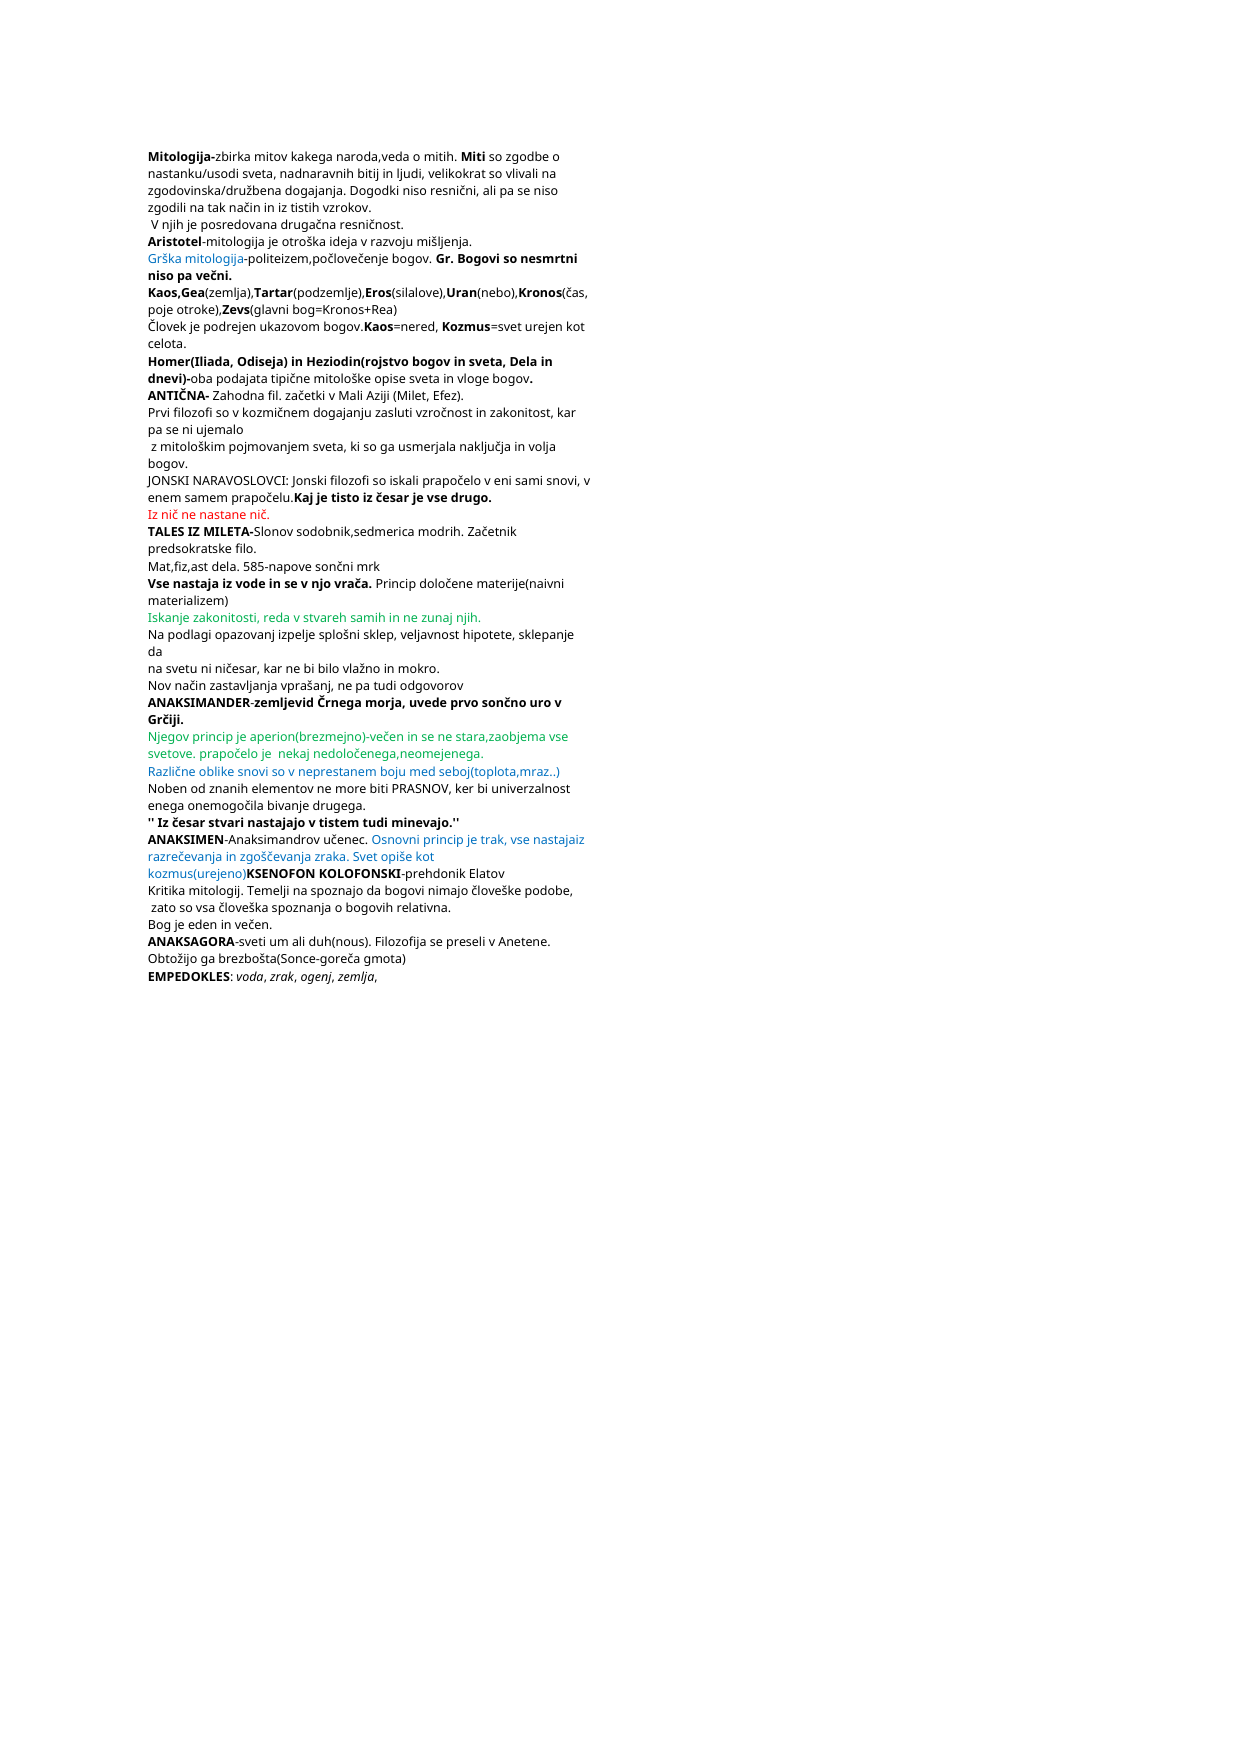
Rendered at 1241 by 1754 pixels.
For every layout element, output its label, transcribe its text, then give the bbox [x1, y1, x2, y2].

text Mitologija-zbirka mitov kakega naroda,veda o mitih. Miti so zgodbe o nastanku/usodi sveta, nadnaravnih bitij in ljudi, velikokrat so vlivali na zgodovinska/družbena dogajanja. Dogodki niso resnični, ali pa se niso zgodili na tak način in iz tistih vzrokov. V njih je posredovana drugačna resničnost. Aristotel-mitologija je otroška ideja v razvoju mišljenja. Grška mitologija-politeizem,počlovečenje bogov. Gr. Bogovi so nesmrtni niso pa večni. Kaos,Gea(zemlja),Tartar(podzemlje),Eros(silalove),Uran(nebo),Kronos(čas,poje otroke),Zevs(glavni bog=Kronos+Rea) Človek je podrejen ukazovom bogov.Kaos=nered, Kozmus=svet urejen kot celota. Homer(Iliada, Odiseja) in Heziodin(rojstvo bogov in sveta, Dela in dnevi)-oba podajata tipične mitološke opise sveta in vloge bogov. ANTIČNA- Zahodna fil. začetki v Mali Aziji (Milet, Efez). Prvi filozofi so v kozmičnem dogajanju zasluti vzročnost in zakonitost, kar pa se ni ujemalo z mitološkim pojmovanjem sveta, ki so ga usmerjala naključja in volja bogov. JONSKI NARAVOSLOVCI: Jonski filozofi so iskali prapočelo v eni sami snovi, v enem samem prapočelu.Kaj je tisto iz česar je vse drugo. Iz nič ne nastane nič. TALES IZ MILETA-Slonov sodobnik,sedmerica modrih. Začetnik predsokratske filo. Mat,fiz,ast dela. 585-napove sončni mrk Vse nastaja iz vode in se v njo vrača. Princip določene materije(naivni materializem) Iskanje zakonitosti, reda v stvareh samih in ne zunaj njih. Na podlagi opazovanj izpelje splošni sklep, veljavnost hipotete, sklepanje da na svetu ni ničesar, kar ne bi bilo vlažno in mokro. Nov način zastavljanja vprašanj, ne pa tudi odgovorov ANAKSIMANDER-zemljevid Črnega morja, uvede prvo sončno uro v Grčiji. Njegov princip je aperion(brezmejno)-večen in se ne stara,zaobjema vse svetove. prapočelo je nekaj nedoločenega,neomejenega. Različne oblike snovi so v neprestanem boju med seboj(toplota,mraz..) Noben od znanih elementov ne more biti PRASNOV, ker bi univerzalnost enega onemogočila bivanje drugega. '' Iz česar stvari nastajajo v tistem tudi minevajo.'' ANAKSIMEN-Anaksimandrov učenec. Osnovni princip je trak, vse nastajaiz razrečevanja in zgoščevanja zraka. Svet opiše kot kozmus(urejeno)KSENOFON KOLOFONSKI-prehdonik Elatov Kritika mitologij. Temelji na spoznajo da bogovi nimajo človeške podobe, zato so vsa človeška spoznanja o bogovih relativna. Bog je eden in večen. ANAKSAGORA-sveti um ali duh(nous). Filozofija se preseli v Anetene. Obtožijo ga brezbošta(Sonce-goreča gmota) EMPEDOKLES: voda, zrak, ogenj, zemlja, [148, 148, 591, 985]
